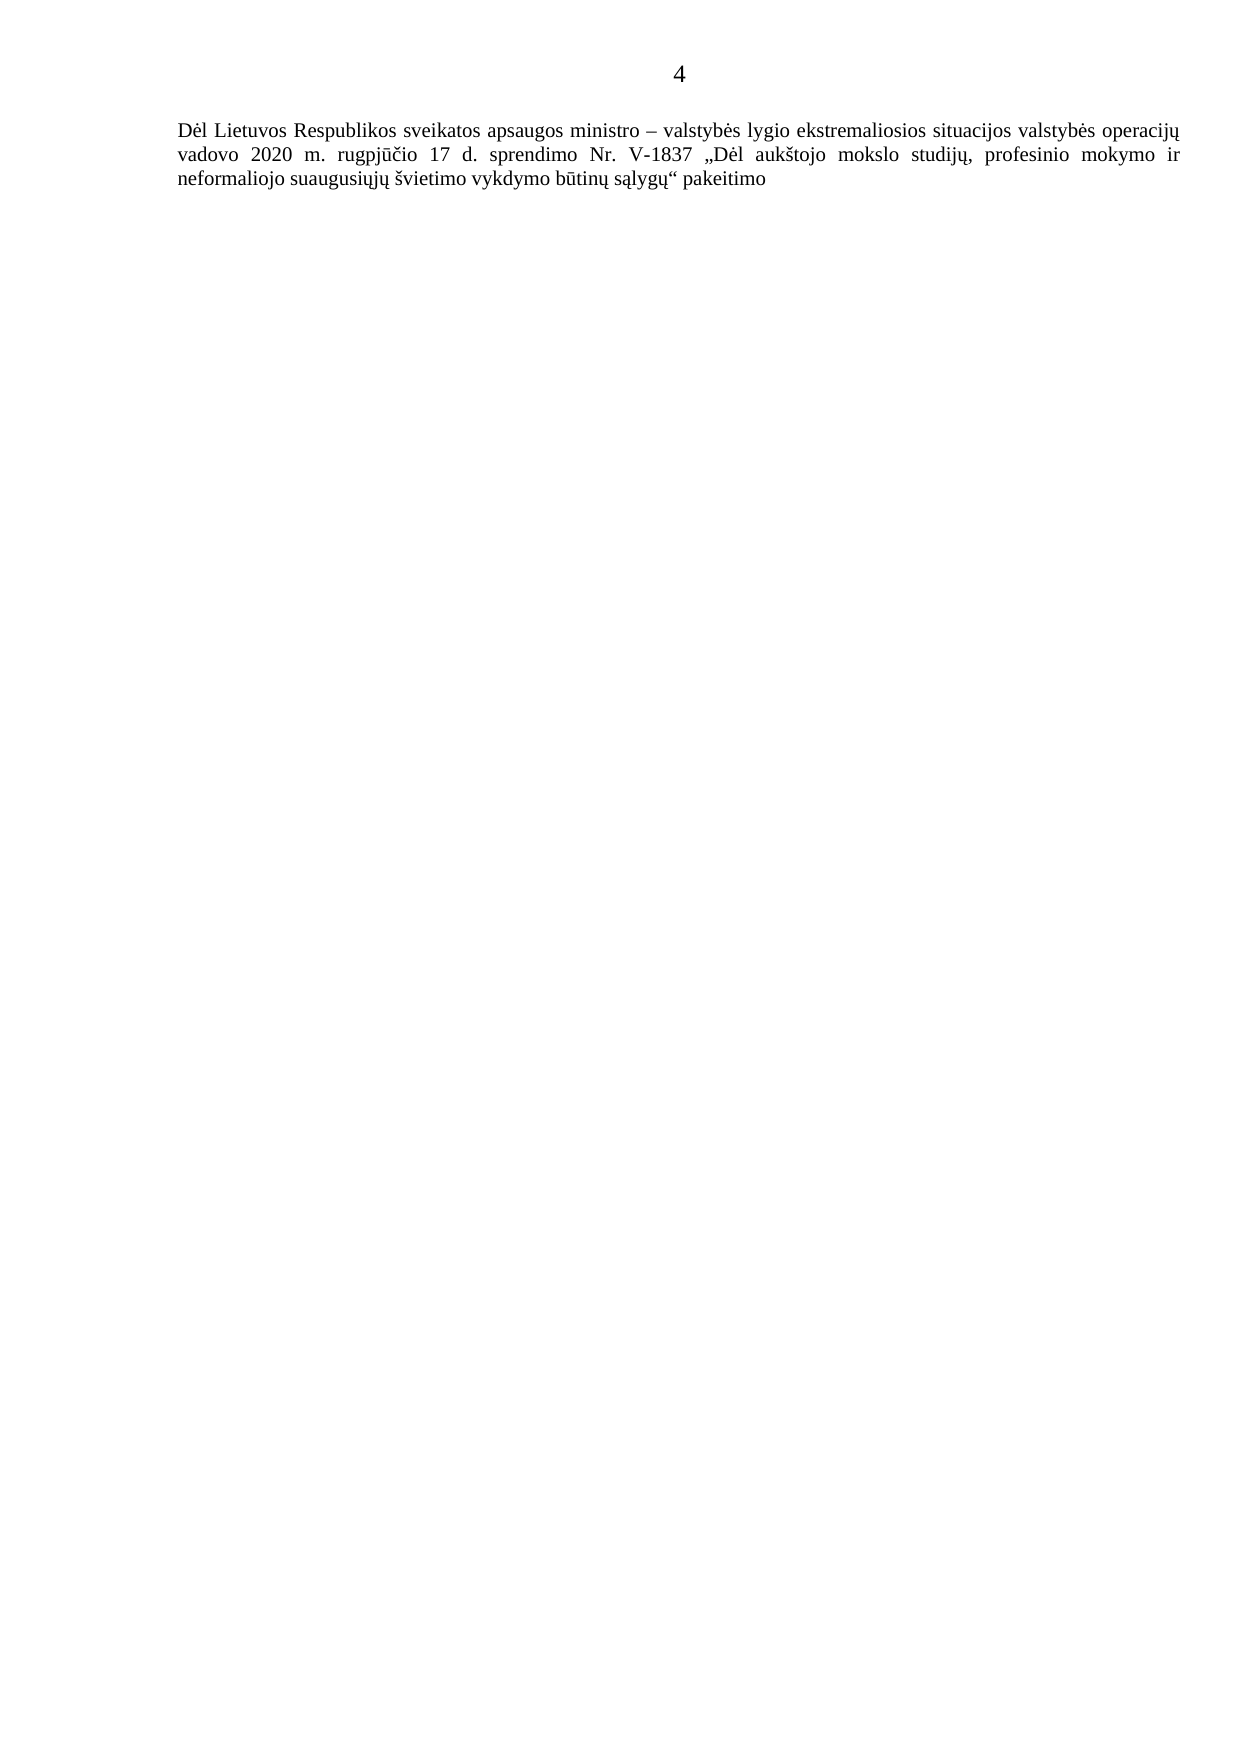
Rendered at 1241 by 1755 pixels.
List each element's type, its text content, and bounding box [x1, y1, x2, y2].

text Dėl Lietuvos Respublikos sveikatos apsaugos ministro – valstybės lygio ekstremaliosios situacijos valstybės operacijų vadovo 2020 m. rugpjūčio 17 d. sprendimo Nr. V-1837 „Dėl aukštojo mokslo studijų, profesinio mokymo ir neformaliojo suaugusiųjų švietimo vykdymo būtinų sąlygų“ pakeitimo [177, 118, 1181, 190]
